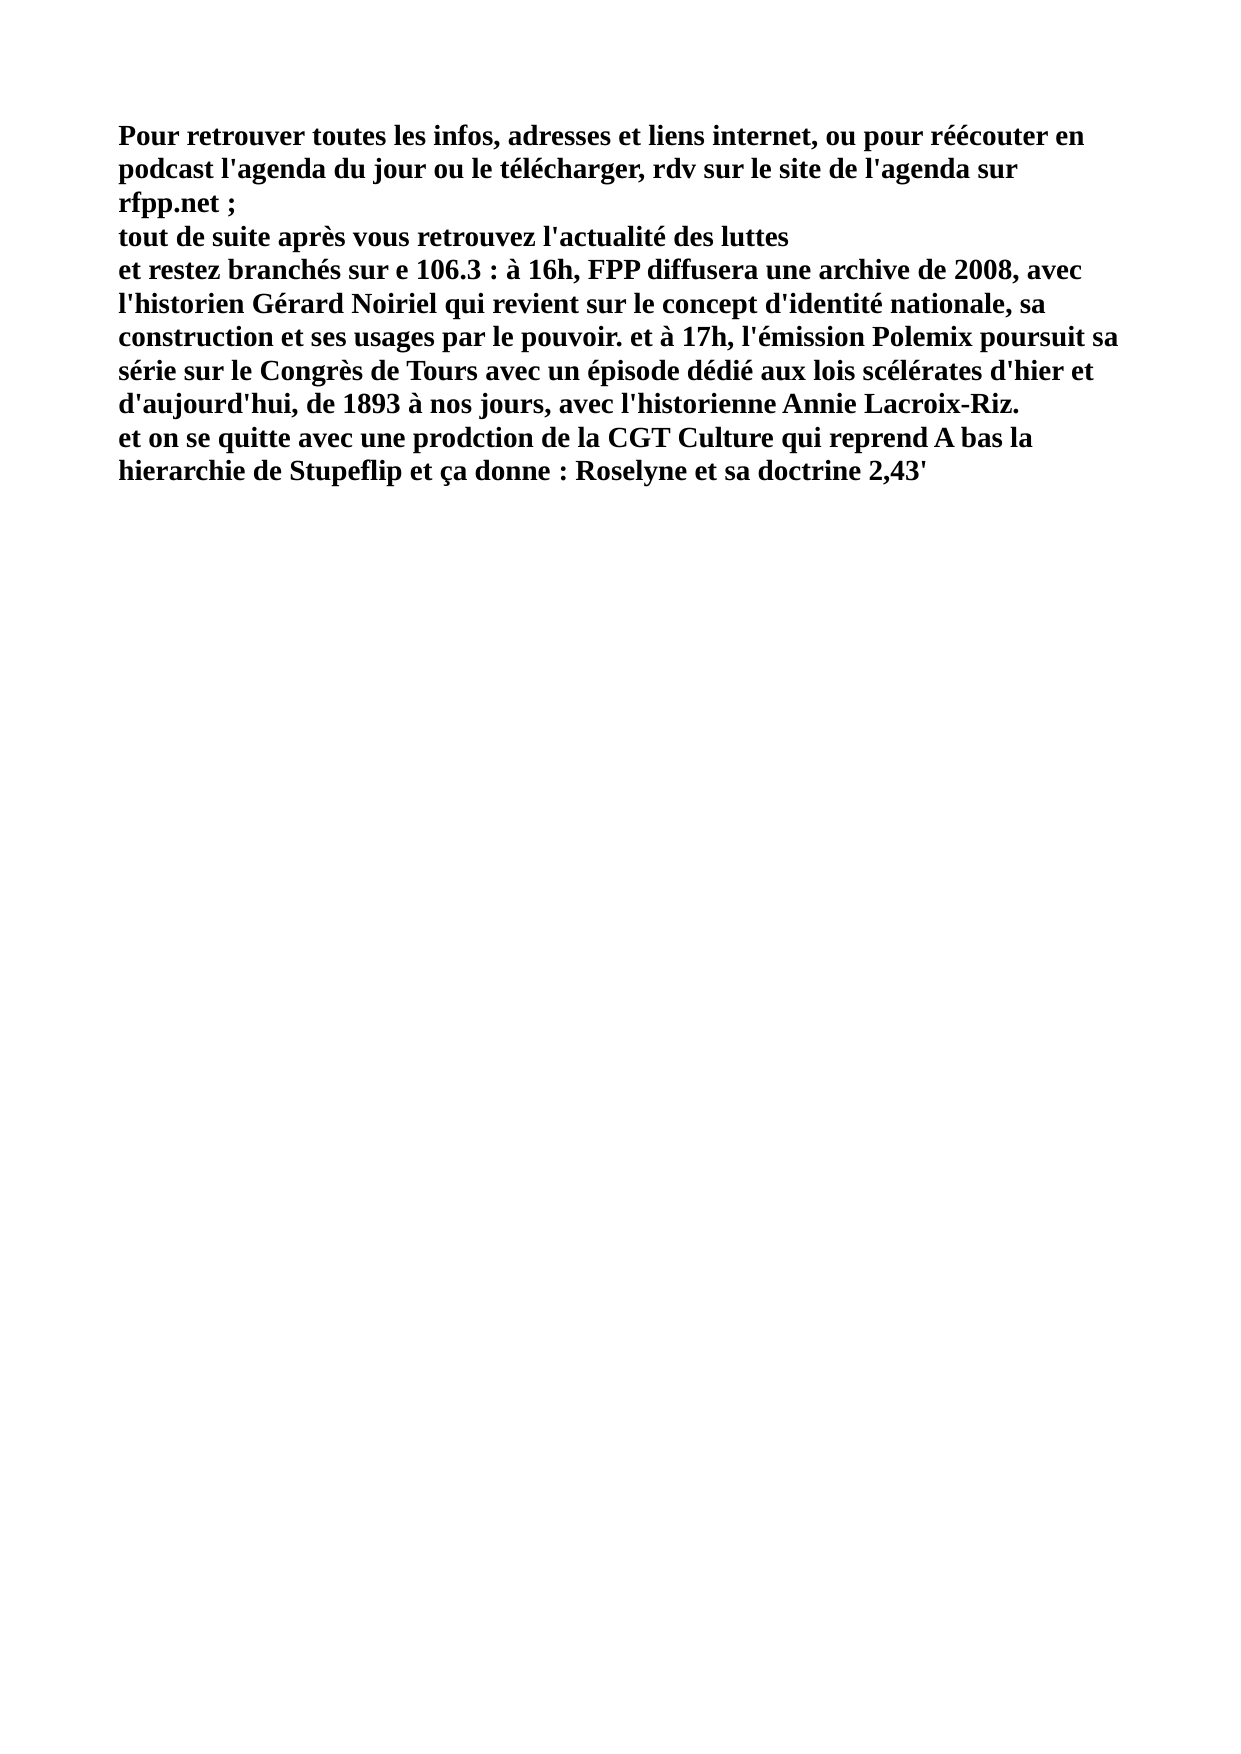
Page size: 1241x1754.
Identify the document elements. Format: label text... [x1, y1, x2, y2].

text Pour retrouver toutes les infos, adresses et liens internet, ou pour réécouter en podcast l'agenda du jour ou le télécharger, rdv sur le site de l'agenda sur rfpp.net ; [118, 118, 1122, 219]
text et restez branchés sur e 106.3 : à 16h, FPP diffusera une archive de 2008, avec l'historien Gérard Noiriel qui revient sur le concept d'identité nationale, sa construction et ses usages par le pouvoir. et à 17h, l'émission Polemix poursuit sa série sur le Congrès de Tours avec un épisode dédié aux lois scélérates d'hier et d'aujourd'hui, de 1893 à nos jours, avec l'historienne Annie Lacroix-Riz. [118, 252, 1122, 420]
text tout de suite après vous retrouvez l'actualité des luttes [118, 219, 1122, 252]
text et on se quitte avec une prodction de la CGT Culture qui reprend A bas la hierarchie de Stupeflip et ça donne : Roselyne et sa doctrine 2,43' [118, 420, 1122, 487]
